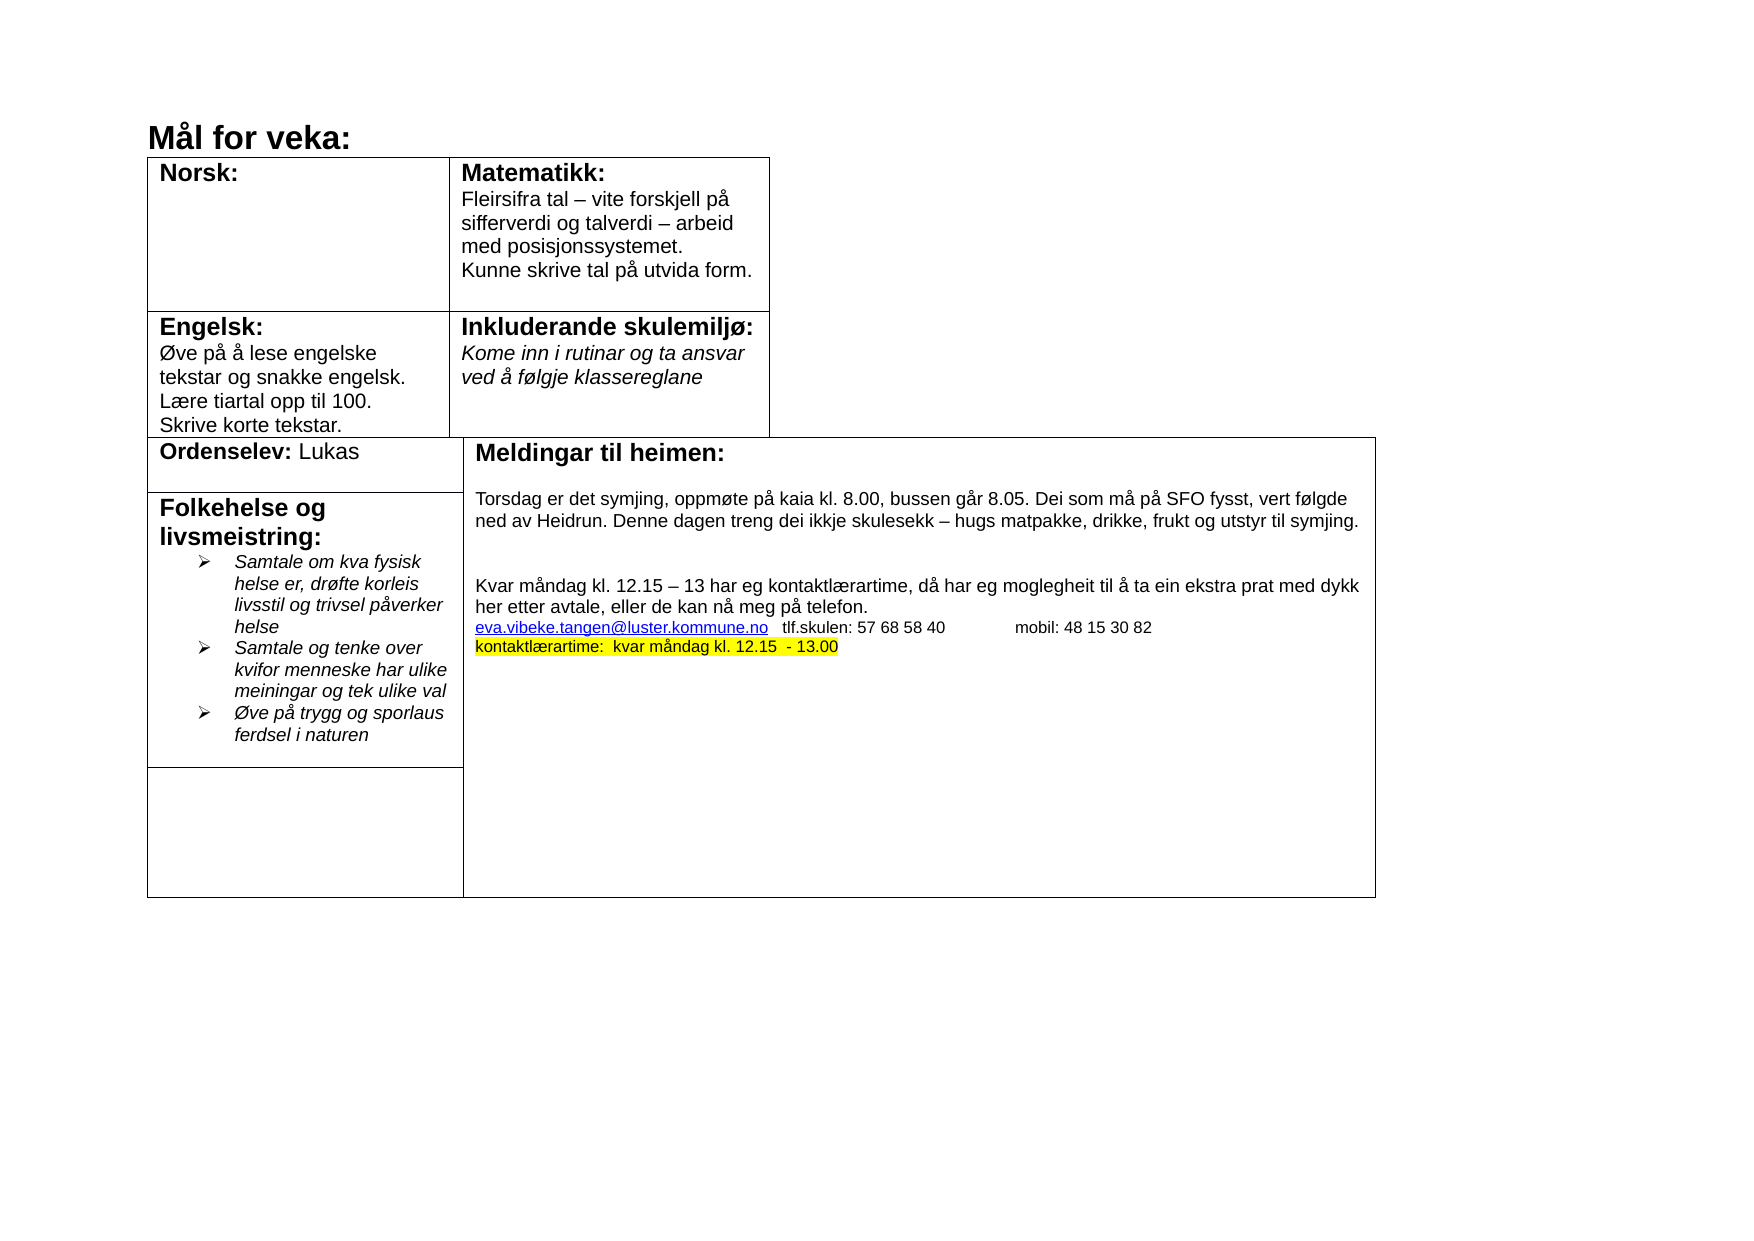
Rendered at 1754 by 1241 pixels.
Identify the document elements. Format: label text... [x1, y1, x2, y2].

table_cell Ordenselev: Lukas [148, 438, 463, 492]
table_cell Meldingar til heimen: Torsdag er det symjing, oppmøte på kaia kl. 8.00, bussen går 8.05. Dei som må på SFO fysst, vert følgde ned av Heidrun. Denne dagen treng dei ikkje skulesekk – hugs matpakke, drikke, frukt og utstyr til symjing. Kvar måndag kl. 12.15 – 13 har eg kontaktlærartime, då har eg moglegheit til å ta ein ekstra prat med dykk her etter avtale, eller de kan nå meg på telefon. eva.vibeke.tangen@luster.kommune.no tlf.skulen: 57 68 58 40 mobil: 48 15 30 82 kontaktlærartime: kvar måndag kl. 12.15 - 13.00 [464, 438, 1375, 897]
table_cell [148, 768, 463, 897]
table_cell [770, 311, 1376, 437]
table_header Norsk: [148, 158, 449, 311]
table_header Matematikk: Fleirsifra tal – vite forskjell på sifferverdi og talverdi – arbeid med posisjonssystemet. Kunne skrive tal på utvida form. [450, 158, 769, 311]
text Mål for veka: [148, 118, 1606, 157]
table_cell Engelsk: Øve på å lese engelske tekstar og snakke engelsk. Lære tiartal opp til 100. Skrive korte tekstar. [148, 312, 449, 437]
table_cell Folkehelse og livsmeistring: Samtale om kva fysisk helse er, drøfte korleis livsstil og trivsel påverker helse Samtale og tenke over kvifor menneske har ulike meiningar og tek ulike val Øve på trygg og sporlaus ferdsel i naturen [148, 493, 463, 767]
table_cell Inkluderande skulemiljø: Kome inn i rutinar og ta ansvar ved å følgje klassereglane [450, 312, 769, 437]
table_header [770, 157, 1376, 311]
